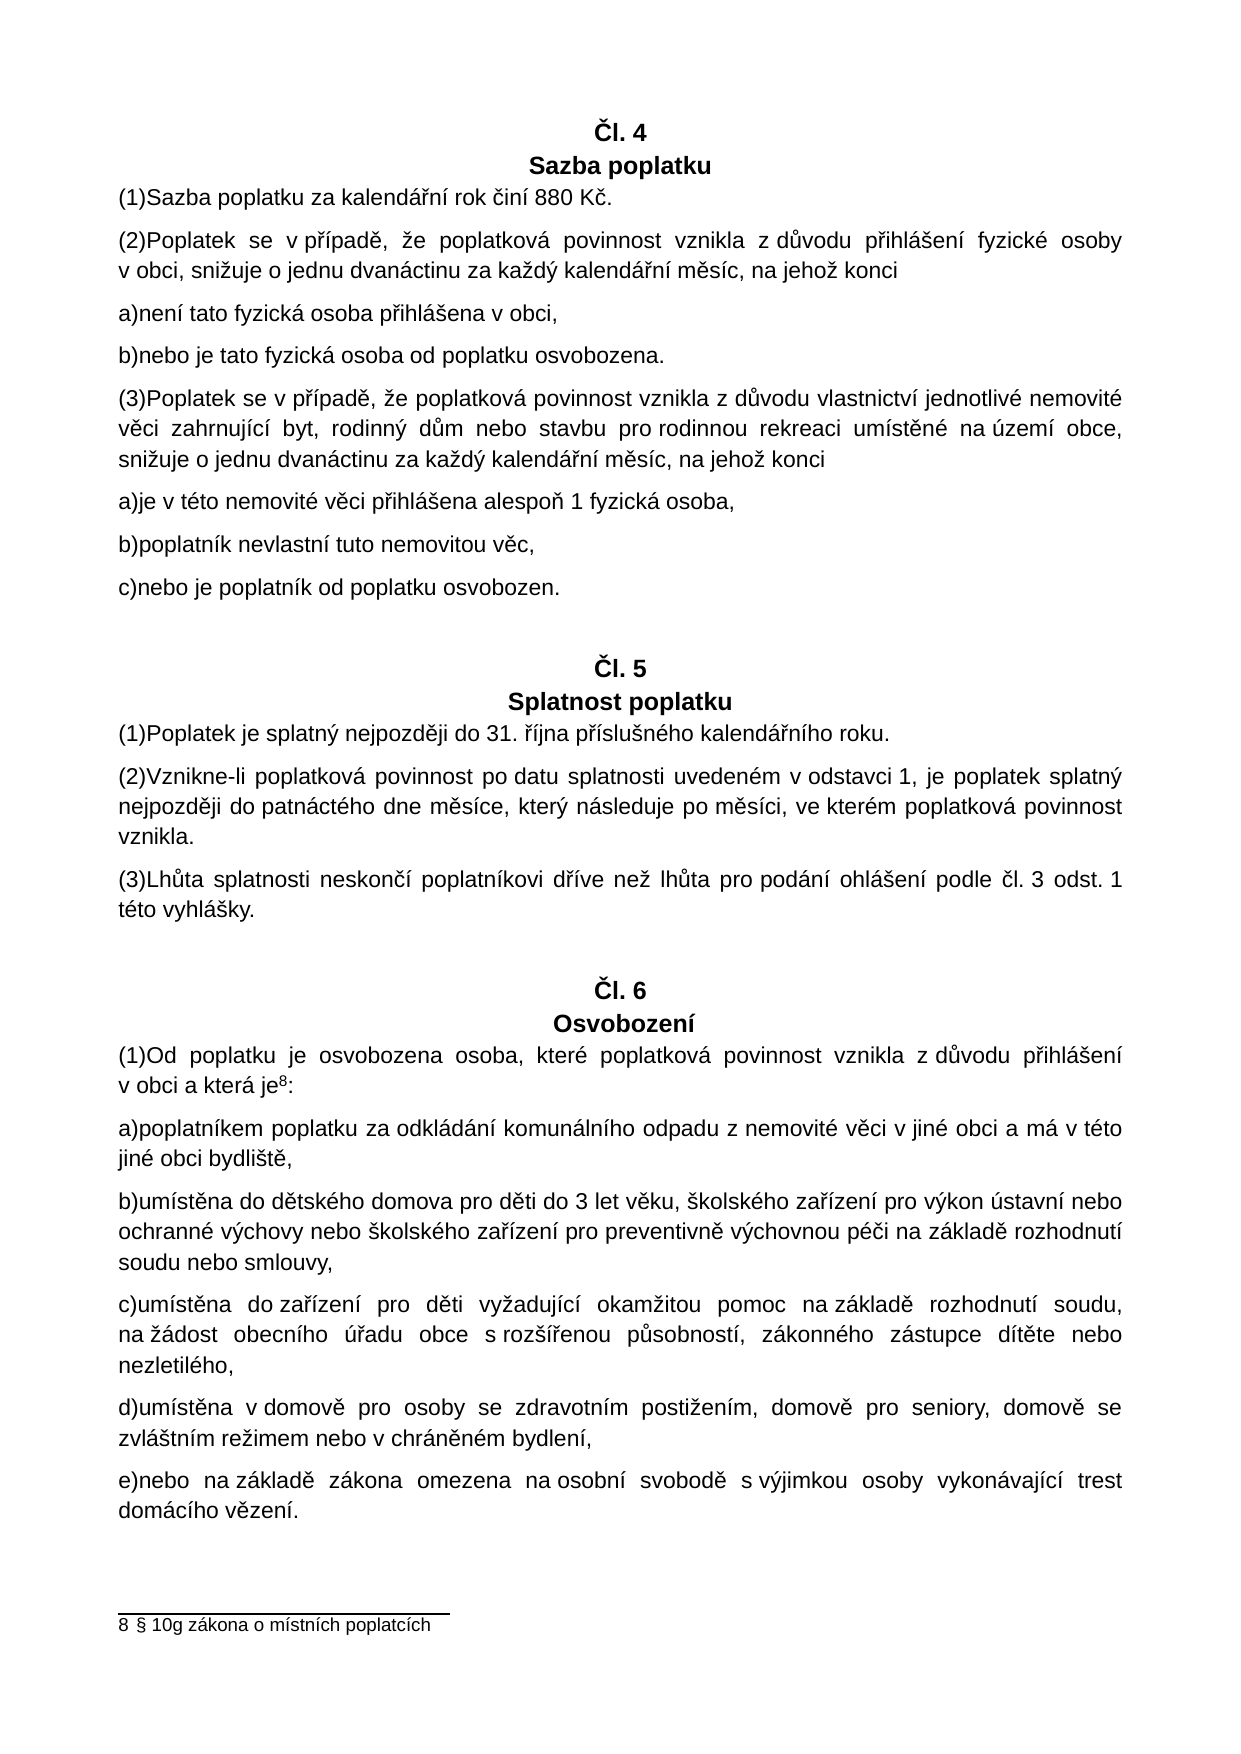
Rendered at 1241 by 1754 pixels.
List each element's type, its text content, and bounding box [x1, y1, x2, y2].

list nebo na základě zákona omezena na osobní svobodě s výjimkou osoby vykonávající trest domácího vězení. [118, 1467, 1122, 1524]
list je v této nemovité věci přihlášena alespoň 1 fyzická osoba, [118, 488, 1122, 515]
list nebo je poplatník od poplatku osvobozen. [118, 574, 1122, 600]
list Lhůta splatnosti neskončí poplatníkovi dříve než lhůta pro podání ohlášení podle čl. 3 odst. 1 této vyhlášky. [118, 866, 1122, 922]
subtitle Čl. 4 Sazba poplatku [118, 118, 1122, 180]
subtitle Čl. 6 Osvobození [118, 976, 1122, 1038]
list § 10g zákona o místních poplatcích [118, 1614, 1122, 1635]
list nebo je tato fyzická osoba od poplatku osvobozena. [118, 342, 1122, 369]
list umístěna do dětského domova pro děti do 3 let věku, školského zařízení pro výkon ústavní nebo ochranné výchovy nebo školského zařízení pro preventivně výchovnou péči na základě rozhodnutí soudu nebo smlouvy, [118, 1188, 1122, 1275]
list Poplatek je splatný nejpozději do 31. října příslušného kalendářního roku. [118, 720, 1122, 746]
subtitle Čl. 5 Splatnost poplatku [118, 654, 1122, 716]
list není tato fyzická osoba přihlášena v obci, [118, 300, 1122, 326]
list umístěna do zařízení pro děti vyžadující okamžitou pomoc na základě rozhodnutí soudu, na žádost obecního úřadu obce s rozšířenou působností, zákonného zástupce dítěte nebo nezletilého, [118, 1291, 1122, 1378]
list Od poplatku je osvobozena osoba, které poplatková povinnost vznikla z důvodu přihlášení v obci a která je: [118, 1042, 1122, 1099]
list Poplatek se v případě, že poplatková povinnost vznikla z důvodu přihlášení fyzické osoby v obci, snižuje o jednu dvanáctinu za každý kalendářní měsíc, na jehož konci [118, 227, 1122, 283]
list Vznikne-li poplatková povinnost po datu splatnosti uvedeném v odstavci 1, je poplatek splatný nejpozději do patnáctého dne měsíce, který následuje po měsíci, ve kterém poplatková povinnost vznikla. [118, 763, 1122, 849]
list poplatníkem poplatku za odkládání komunálního odpadu z nemovité věci v jiné obci a má v této jiné obci bydliště, [118, 1115, 1122, 1172]
list Poplatek se v případě, že poplatková povinnost vznikla z důvodu vlastnictví jednotlivé nemovité věci zahrnující byt, rodinný dům nebo stavbu pro rodinnou rekreaci umístěné na území obce, snižuje o jednu dvanáctinu za každý kalendářní měsíc, na jehož konci [118, 385, 1122, 472]
list poplatník nevlastní tuto nemovitou věc, [118, 531, 1122, 557]
list Sazba poplatku za kalendářní rok činí 880 Kč. [118, 184, 1122, 211]
list umístěna v domově pro osoby se zdravotním postižením, domově pro seniory, domově se zvláštním režimem nebo v chráněném bydlení, [118, 1394, 1122, 1451]
